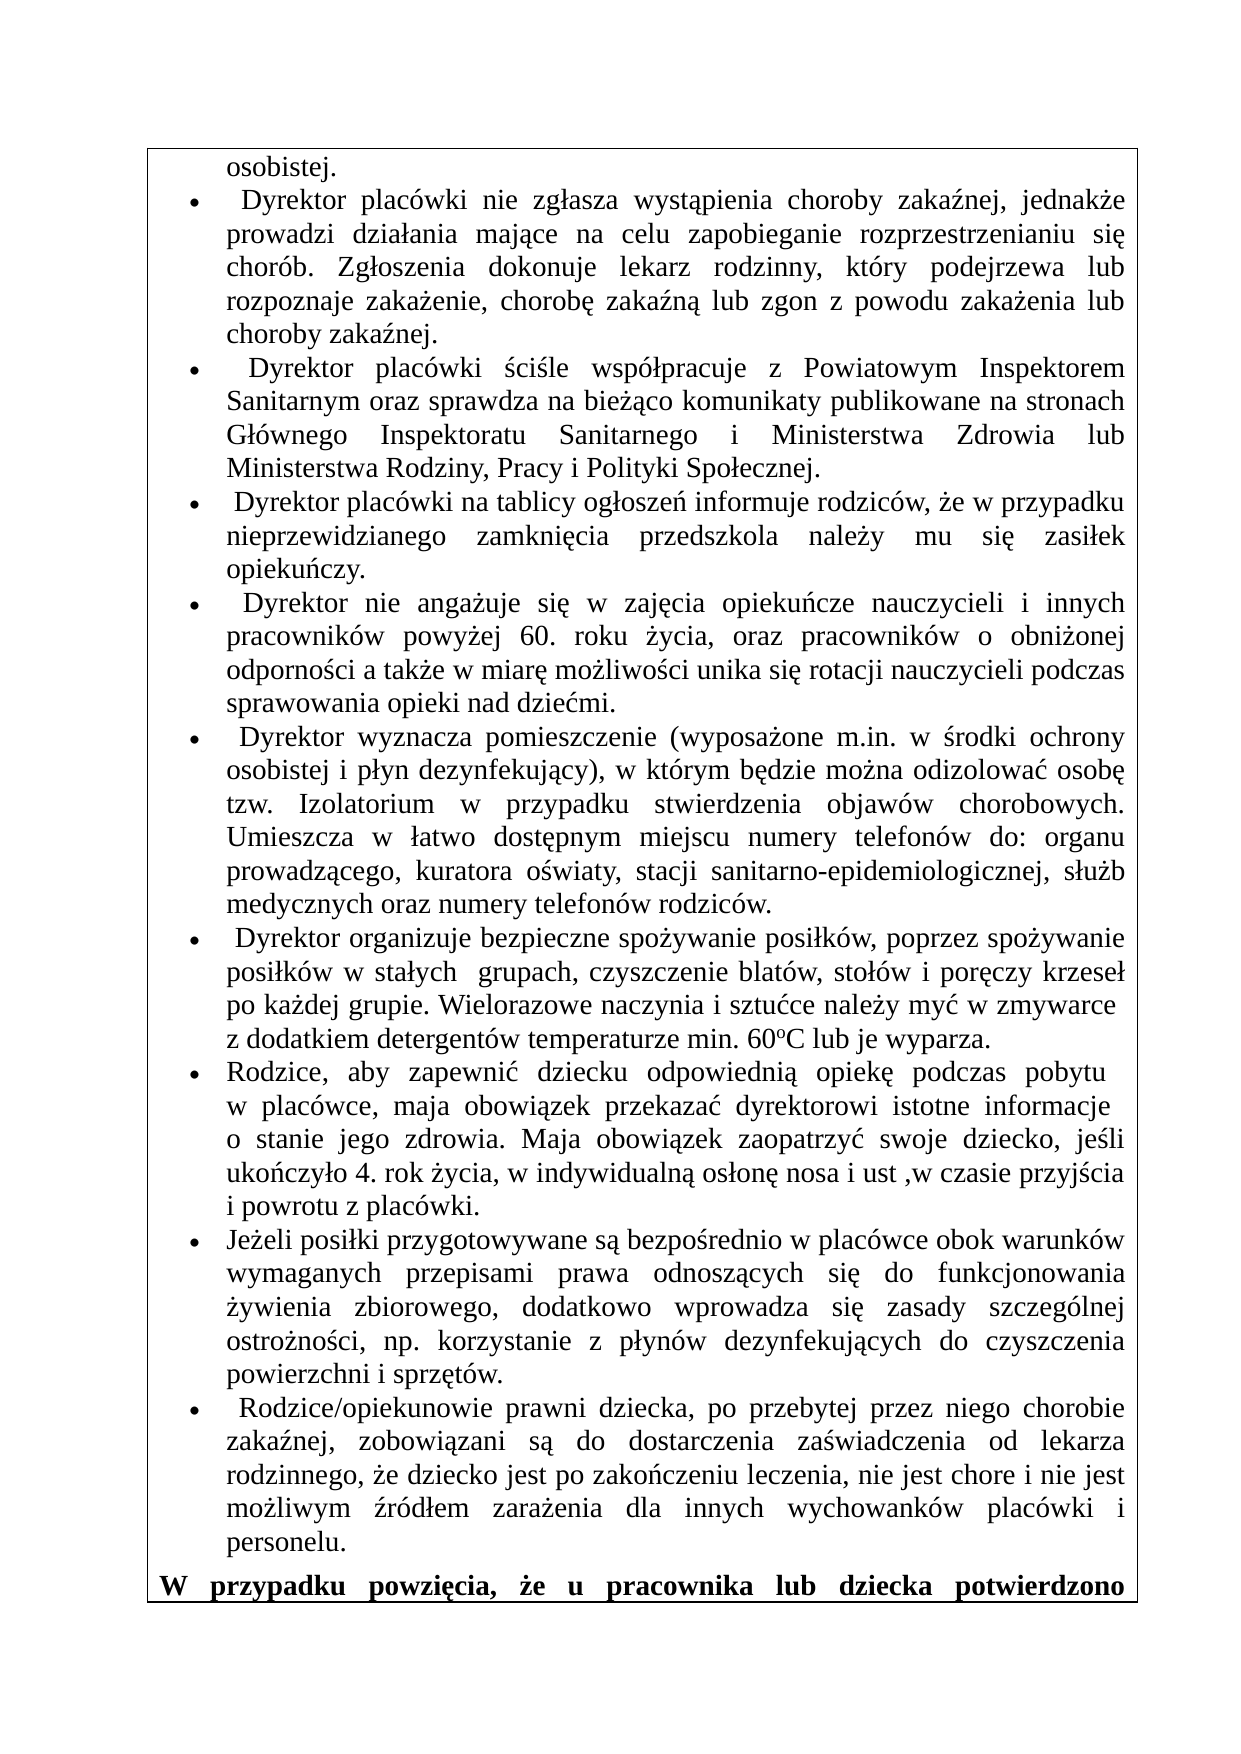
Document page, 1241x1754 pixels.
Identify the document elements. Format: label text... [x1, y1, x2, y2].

table_header Objawy zakażenia koronawirusem przypominają te w przypadku grypy i obejmują: gorączkę, kaszel oraz trudności z oddychaniem. Ponadto u zakażonych pojawiały się również bóle mięśni, ból głowy, ból gardła, krwioplucie, a czasem biegunka. Objawy te zwykle pojawiały się między 2 a 14 dniem po zakażeniu. Do zachorowania w powodu koronawirusa COVID-19 niezbędne jest zakażenie, czyli: -kontakt bezpośredni z osobą chorą (np. przy udzielaniu pomocy medycznej, w pracy, przebywanie w tym samym pomieszczeniu, wspólne podróżowanie lub mieszkanie razem), -podróżowanie do regionu, w którym wybuchła epidemia w ciągu 14 dni przed pojawieniem się objawów, -praca w miejscu udzielania pomocy medycznej, gdzie przebywali i byli leczeni chorzy na koronawirus 2019-nCoV. Wprowadza się obowiązek zachowania bezpiecznej odległości od rozmówcy (1,5-2,0 m), Grupy dzieci w przedszkolu powinny przebywać w wyznaczonych i stałych salach. Liczebność grup powinna zgodna z zaleceniem GIS – w grupie może przebywać do 12 dzieci. Zaleca się kontakt z rodzicami za pomocą urządzeń teleinformatycznych. Wprowadza się obowiązek regularnego i dokładnego mycia rąk wodą z mydłem lub ich dezynfekcję środkiem na bazie alkoholu (min. 60%). Zapewnienia się pracownikom oraz dzieciom i rodzicom dostęp do miejsc, w których mogą myć ręce mydłem i wodą. Umieszcza się dozowniki z mydłem lub innym płynem odkażającym w widocznych miejscach i zapewnienie ich regularnego napełniania. Wywiesza w widocznym miejscu informacji, jak skutecznie myć i odkażać ręce. Upowszechnia się wśród pracowników, dzieci i rodziców wiedzę z zakresu zakażenia koronawirusem (np. poprzez organizowanie dodatkowych szkoleń w tym zakresie, przygotowanie plakatów informacyjnych, rozsyłanie e-maili itp.) z wyszczególnieniem aby: NIE dotykać dłońmi okolic twarzy zwłaszcza ust, nosa i oczu, przestrzegać higieny kaszlu i oddychania – podczas kaszlu i kichania należy zakryć usta i nos zgiętym łokciem lub chusteczką – jak najszybciej wyrzuć chusteczkę do zamkniętego kosza i umyć ręce, używając mydła i wody (lub zdezynfekować je środkami na bazie co najmniej 60% alkoholu-dotyczy osób dorosłych). Wprowadza się obowiązek zwracania uwagi pracownikom, rodzicom i dzieciom, aby nie kasłali i nie kichali w kierunku innych osób. Wprowadza się obowiązek zapewnienia, aby pomieszczenia były czyste i higieniczne: powierzchnie dotykowe takie jak: poręcze, klamki i powierzchnie płaskie, w tym blaty w salach i w pomieszczeniach spożywania posiłków, klawiatura, włączniki muszą być regularnie wycierane środkiem dezynfekującym lub przecierane wodą z detergentem, wszystkie obszary często używane, takie jak toalety, pomieszczenia wspólne, powinny być regularnie i starannie sprzątane z użyciem wody z detergentem, wycofuje się zabawki, przedmioty, których nie można dezynfekować (pluszowe zabawki, puzzle ,elementy z papieru itp.). Nauczyciele przedszkola wzmacniają działania edukacyjne przypominając dzieciom zasady higieny. Swoje działania odnotowują w dzienniku zajęć przedszkola. Nauczyciele odwołują zaplanowane wycieczki w miejsca, gdzie mogą występować duże skupiska ludzkie. Nauczyciele oraz pozostały personel zapewnieniom dzieciom odpowiednie warunki sanitarne, opiekuńcze i edukacyjne. Nauczyciele zapewniają warunki do zadbania o właściwą sprawność fizyczną dzieci, co wpływa na zmniejszenie liczby zachorowań, zmusza organizm do zwiększenia wysiłku fizycznego, immunologicznego i metabolizmu, przez co wzmacnia układ odpornościowy wychowanka. Wprowadza się obowiązek edukacji dzieci w zakresie: prawidłowego korzystania z sanitariatów (podnoszenie, opuszczanie deski klozetowej, spuszczanie wody), mycia rąk po skorzystaniu z toalety, mycia rąk przed posiłkami i po posiłkach, prawidłowego zachowania się przy stole (korzystanie z własnych sztućców), spożywanie posiłków z talerza przeznaczonego dla danego dziecka, picie napojów tylko z kubka przewidzianego dla danego dziecka itp.), zakazu wkładania zabawek do buzi, przestrzegania przed całowaniem się dzieci i zabawek, ochrony przed wkładaniem rąk do buzi, obgryzania paznokci, prawidłowego zachowania się podczas kichania i kaszlu, wycierania nosa w jednorazową chusteczkę. Zobowiązuje się pracowników do ścisłej współpracy z rodzicami/opiekunami prawnymi w zakresie higieny dzieci oraz zdrowia. Zobowiązuje się pracowników kuchni lub dostawców pożywienia dla dzieci do utrzymania wysokiej higieny, mycia i dezynfekcji stanowisk pracy, opakowań produktów, sprzętu kuchennego, naczyń stołowych oraz sztućców. Personel pomocniczy zobowiązuję się do bieżącej wymiany i uzupełniania mydła i papieru toaletowego w każdej toalecie, tak aby zapewnić ciągły dostęp do podstawowych środków higieny. W salach konsumpcyjnych, gdzie spożywane są posiłki, należy stosować środki dezynfekcyjne do rąk. W miejscach ogólnodostępnym umieszcza się środki dezynfekcyjne. Toalety dla dzieci i pracowników wyposaża się w jednorazowe ręczniki i dozowniki z mydłem. Do placówki przyjmowane są TYLKO DZIECI ZDROWE. Jeżeli dziecko lub rodzic/opiekun, domownik ma: gorączkę, kaszel, trudności w oddychaniu po powrocie z krajów lub rejonów Polski, gdzie szerzy się koronawirus, lub jeżeli poddany jest kwarantannie – NIE należy przyprowadzać dziecka do przedszkola/żłobka. Rodzice/opiekunowie podpisują Oświadczenie w którym zawierają między innymi informację epidemiologiczną . W przypadku stwierdzenia u dziecka alergii (np. przewlekły katar lub kaszel) rodzice są zobowiązani do przedłożenia zaświadczenia lekarskiego stwierdzającego dobry stan zdrowia. Rodzice mają obowiązek zgłaszania nauczycielowi lub dyrekcji wszelkich poważnych dolegliwości i chorób zakaźnych lub pasożytniczych dziecka. Nauczyciel ma obowiązek poinformować pozostałych rodziców o zaistniałej sytuacji i zwrócenia uwagi na niepokojące objawy u dzieci. W celu zapewnienia bezpiecznych i higienicznych warunków pobytu dzieci przedszkolu nauczycielka/pracownik może nie przyjąć dziecka, u którego widać wyraźne objawy infekcji. Zapewnienia się dopływ świeżego powietrza do sal dydaktycznych. Należy wietrzyć salę dydaktyczną raz na godzinę. Dzieci, pod nadzorem nauczycieli, mogą korzystać z istniejących na terenie placówki placów zabaw i boisk. Jeśli nie można zapewnić codziennej dezynfekcji sprzętu na szkolnym placu zabaw lub boisku. należy go oznaczyć taśmą i odpowiednio zabezpieczyć przed używaniem. Dyrektor zapewnia sprzęt i środki oraz monitoruje prace porządkowe, ze szczególnym uwzględnieniem utrzymywania czystości ciągów komunikacyjnych, dezynfekowania powierzchni dotykowych: poręczy, klamek, włączników światła, uchwytów, poręczy krzeseł i powierzchni płaskich, w tym blatów w salach i w pomieszczeniach do spożywania posiłków. Dyrektor ma także wyłączyć źródełko lub fontannę wody pitnej, dystrybutor wody. Dyrektor placówki wywiesza w widocznym miejscu w przedszkolu instrukcję dotyczącą mycia rąk oraz inne zasady dotyczące higieny osobistej. Dyrektor placówki nie zgłasza wystąpienia choroby zakaźnej, jednakże prowadzi działania mające na celu zapobieganie rozprzestrzenianiu się chorób. Zgłoszenia dokonuje lekarz rodzinny, który podejrzewa lub rozpoznaje zakażenie, chorobę zakaźną lub zgon z powodu zakażenia lub choroby zakaźnej. Dyrektor placówki ściśle współpracuje z Powiatowym Inspektorem Sanitarnym oraz sprawdza na bieżąco komunikaty publikowane na stronach Głównego Inspektoratu Sanitarnego i Ministerstwa Zdrowia lub Ministerstwa Rodziny, Pracy i Polityki Społecznej. Dyrektor placówki na tablicy ogłoszeń informuje rodziców, że w przypadku nieprzewidzianego zamknięcia przedszkola należy mu się zasiłek opiekuńczy. Dyrektor nie angażuje się w zajęcia opiekuńcze nauczycieli i innych pracowników powyżej 60. roku życia, oraz pracowników o obniżonej odporności a także w miarę możliwości unika się rotacji nauczycieli podczas sprawowania opieki nad dziećmi. Dyrektor wyznacza pomieszczenie (wyposażone m.in. w środki ochrony osobistej i płyn dezynfekujący), w którym będzie można odizolować osobę tzw. Izolatorium w przypadku stwierdzenia objawów chorobowych. Umieszcza w łatwo dostępnym miejscu numery telefonów do: organu prowadzącego, kuratora oświaty, stacji sanitarno-epidemiologicznej, służb medycznych oraz numery telefonów rodziców. Dyrektor organizuje bezpieczne spożywanie posiłków, poprzez spożywanie posiłków w stałych grupach, czyszczenie blatów, stołów i poręczy krzeseł po każdej grupie. Wielorazowe naczynia i sztućce należy myć w zmywarce z dodatkiem detergentów temperaturze min. 60oC lub je wyparza. Rodzice, aby zapewnić dziecku odpowiednią opiekę podczas pobytu w placówce, maja obowiązek przekazać dyrektorowi istotne informacje o stanie jego zdrowia. Maja obowiązek zaopatrzyć swoje dziecko, jeśli ukończyło 4. rok życia, w indywidualną osłonę nosa i ust ,w czasie przyjścia i powrotu z placówki. Jeżeli posiłki przygotowywane są bezpośrednio w placówce obok warunków wymaganych przepisami prawa odnoszących się do funkcjonowania żywienia zbiorowego, dodatkowo wprowadza się zasady szczególnej ostrożności, np. korzystanie z płynów dezynfekujących do czyszczenia powierzchni i sprzętów. Rodzice/opiekunowie prawni dziecka, po przebytej przez niego chorobie zakaźnej, zobowiązani są do dostarczenia zaświadczenia od lekarza rodzinnego, że dziecko jest po zakończeniu leczenia, nie jest chore i nie jest możliwym źródłem zarażenia dla innych wychowanków placówki i personelu. W przypadku powzięcia, że u pracownika lub dziecka potwierdzono zakażenie COVID-19, wprowadza się działania zmierzające do: przeprowadzenia dokładnej dezynfekcji stanowiska/stanowisk pracy, na których osoba zakażona świadczyła pracę (wszystkie przedmioty, w szczególności narzędzia i maszyny, z którymi miała kontakt osoba zakażona, powinny podlegać szczegółowej dezynfekcji za pomocą specjalistycznych preparatów na bazie co najmniej 60% alkoholu), zwolnienia z obowiązku świadczenia pracy (o ile nie zostały poddane kwarantannie decyzją Powiatowego Inspektora Sanitarnego) wszystkich osób, które miały bezpośredni kontakt z danym pracownikiem w okresie 14 dni poprzedzających stwierdzenie zakażenia (chodzi tu o osoby, które miały bliski kontakt z danym pracownikiem, polegający na kontakcie bezpośrednim - np. podaniu ręki, narażeniu na kaszel osoby chorej – przebywaniu w bezpośredniej bliskości – twarzą w twarz – osoby chorej, w odstępie mniejszym niż 2 metry przez ponad 15 minut, przebywanie w tym samym pomieszczeniu co osoba zakażona w odstępie mniejszym niż 2 m przez co najmniej 15 minut, wprowadza się stosowanie, w miarę możliwości, indywidualnych narzędzi pracy (m.in. długopisów wykorzystywanych np. do podpisywania się na liście obecności), W przypadku, gdy dziecko lub pracownik przedszkola został skierowany do szpitala z podejrzeniem choroby zakaźnej, która aktualnie wskazywana jest jako niosąca ryzyko epidemii, dyrektor tej placówki w porozumieniu z właściwym państwowym inspektorem sanitarnym oraz organem prowadzącym, może podjąć decyzję o zamknięciu instytucji na jeden dzień w celu przeprowadzenia dekontaminacji pomieszczeń i przedmiotów. [148, 149, 1137, 1601]
